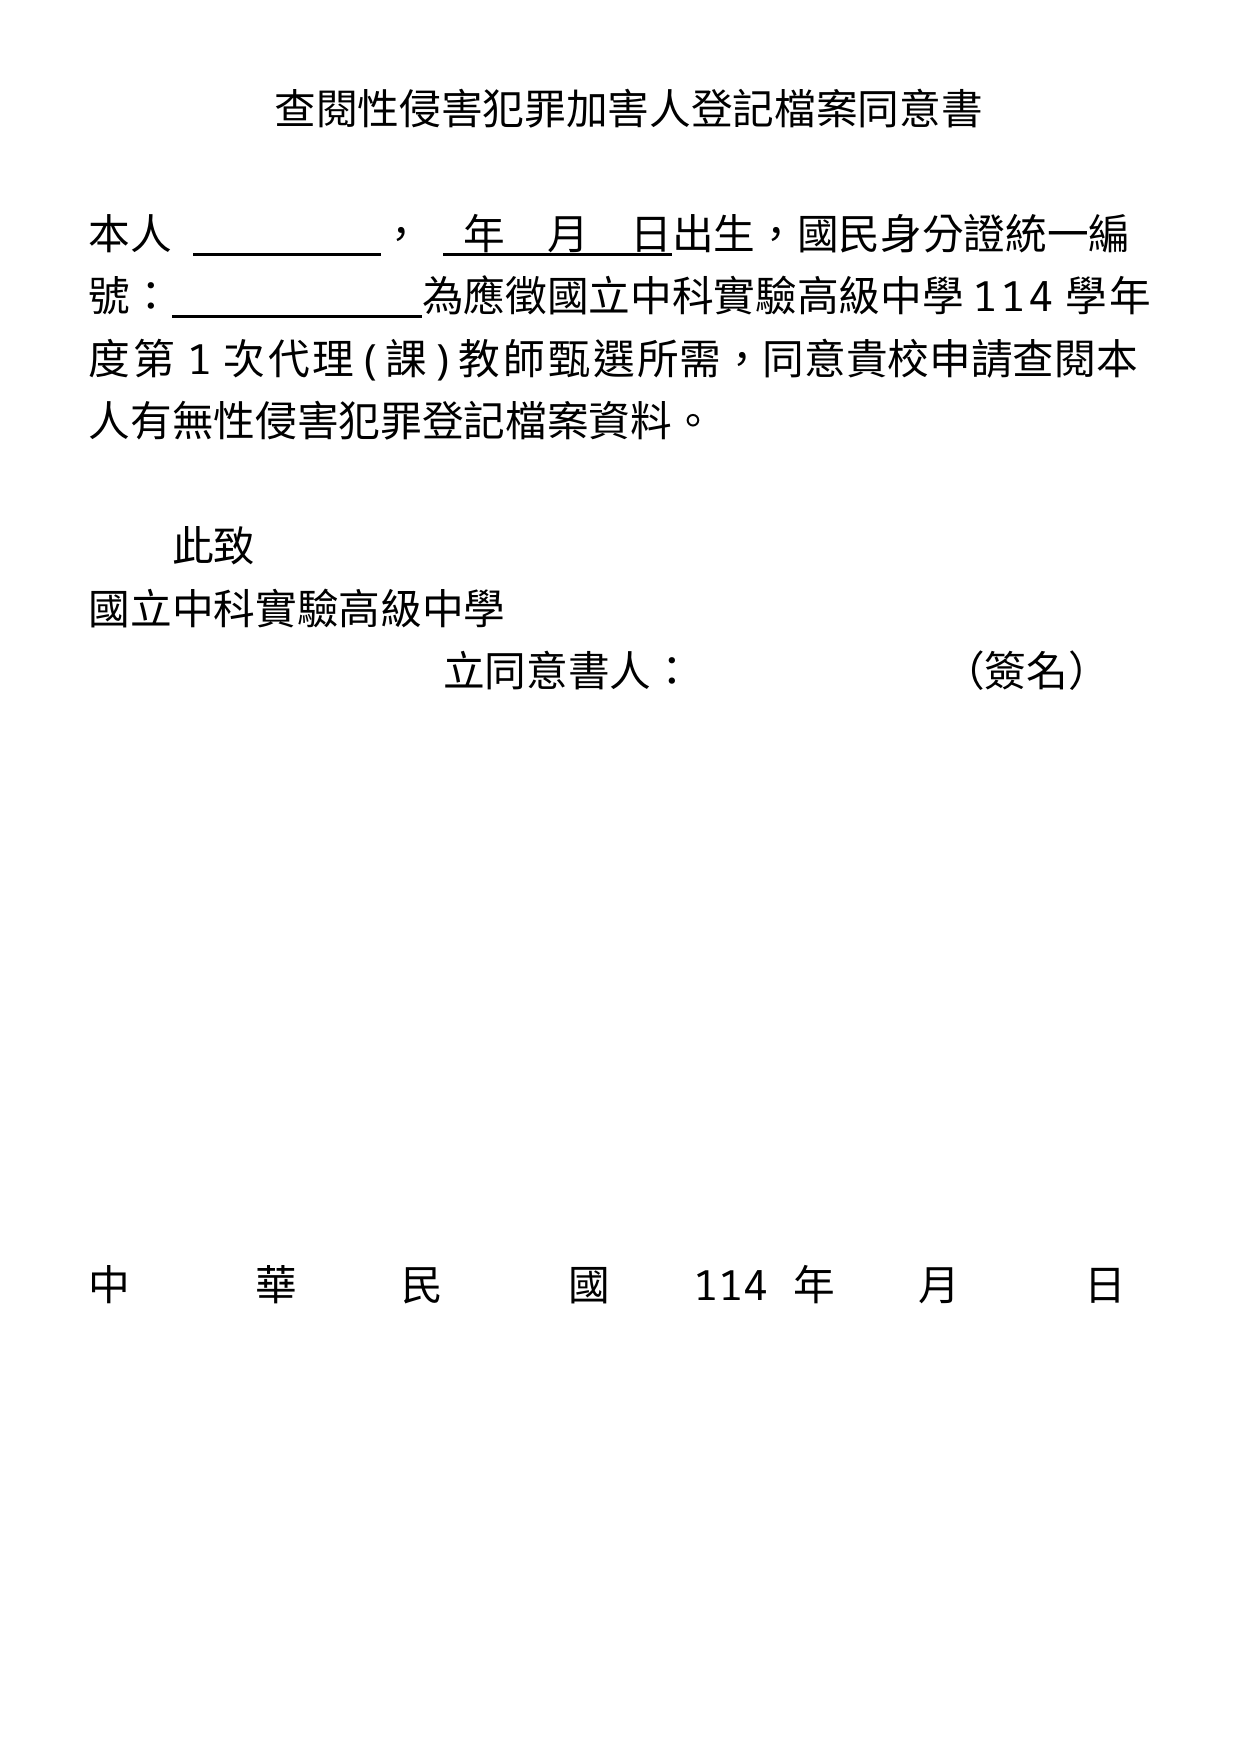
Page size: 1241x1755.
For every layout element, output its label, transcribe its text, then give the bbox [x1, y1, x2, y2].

text 本人 ， 年 月 日出生，國民身分證統一編號： 為應徵國立中科實驗高級中學114學年度第1次代理(課)教師甄選所需，同意貴校申請查閱本人有無性侵害犯罪登記檔案資料。 [89, 189, 1152, 439]
text 此致 [89, 502, 1152, 564]
text 國立中科實驗高級中學 [89, 564, 1152, 627]
text 查閱性侵害犯罪加害人登記檔案同意書 [89, 64, 1168, 127]
text 中 華 民 國 114 年 月 日 [89, 1252, 1152, 1313]
text 立同意書人： （簽名） [89, 627, 1152, 689]
